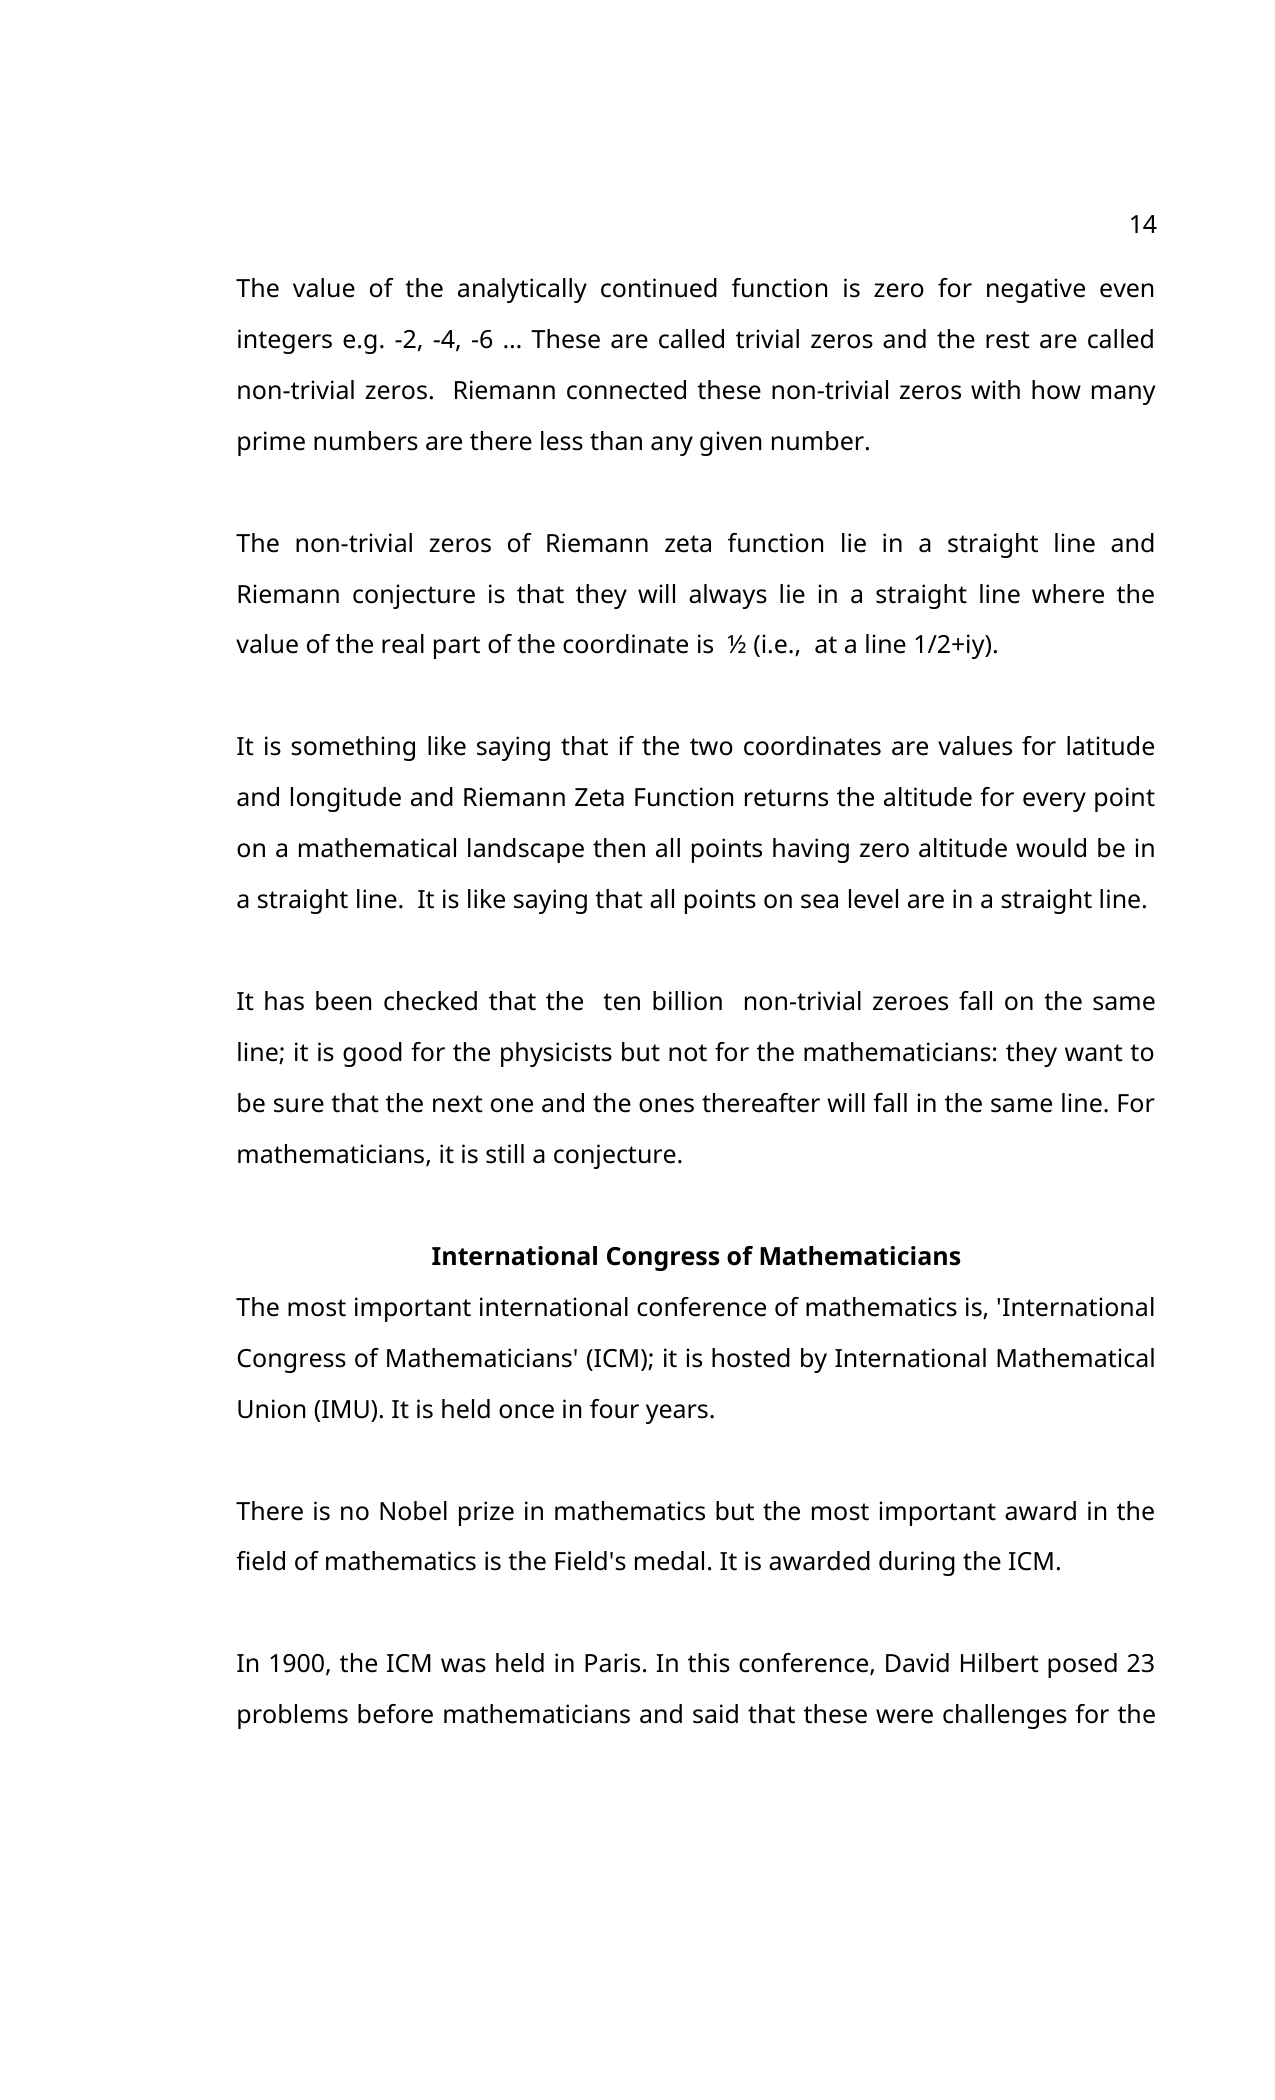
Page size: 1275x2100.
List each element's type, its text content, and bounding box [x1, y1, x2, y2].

text The value of the analytically continued function is zero for negative even integers e.g. -2, -4, -6 … These are called trivial zeros and the rest are called non-trivial zeros. Riemann connected these non-trivial zeros with how many prime numbers are there less than any given number. [236, 271, 1157, 457]
text The most important international conference of mathematics is, 'International Congress of Mathematicians' (ICM); it is hosted by International Mathematical Union (IMU). It is held once in four years. [236, 1289, 1157, 1425]
text The non-trivial zeros of Riemann zeta function lie in a straight line and Riemann conjecture is that they will always lie in a straight line where the value of the real part of the coordinate is ½ (i.e., at a line 1/2+iy). [236, 525, 1157, 661]
text In 1900, the ICM was held in Paris. In this conference, David Hilbert posed 23 problems before mathematicians and said that these were challenges for the [236, 1646, 1157, 1731]
text There is no Nobel prize in mathematics but the most important award in the field of mathematics is the Field's medal. It is awarded during the ICM. [236, 1493, 1157, 1578]
text It has been checked that the ten billion non-trivial zeroes fall on the same line; it is good for the physicists but not for the mathematicians: they want to be sure that the next one and the ones thereafter will fall in the same line. For mathematicians, it is still a conjecture. [236, 984, 1157, 1171]
text International Congress of Mathematicians [236, 1238, 1157, 1272]
text It is something like saying that if the two coordinates are values for latitude and longitude and Riemann Zeta Function returns the altitude for every point on a mathematical landscape then all points having zero altitude would be in a straight line. It is like saying that all points on sea level are in a straight line. [236, 729, 1157, 916]
